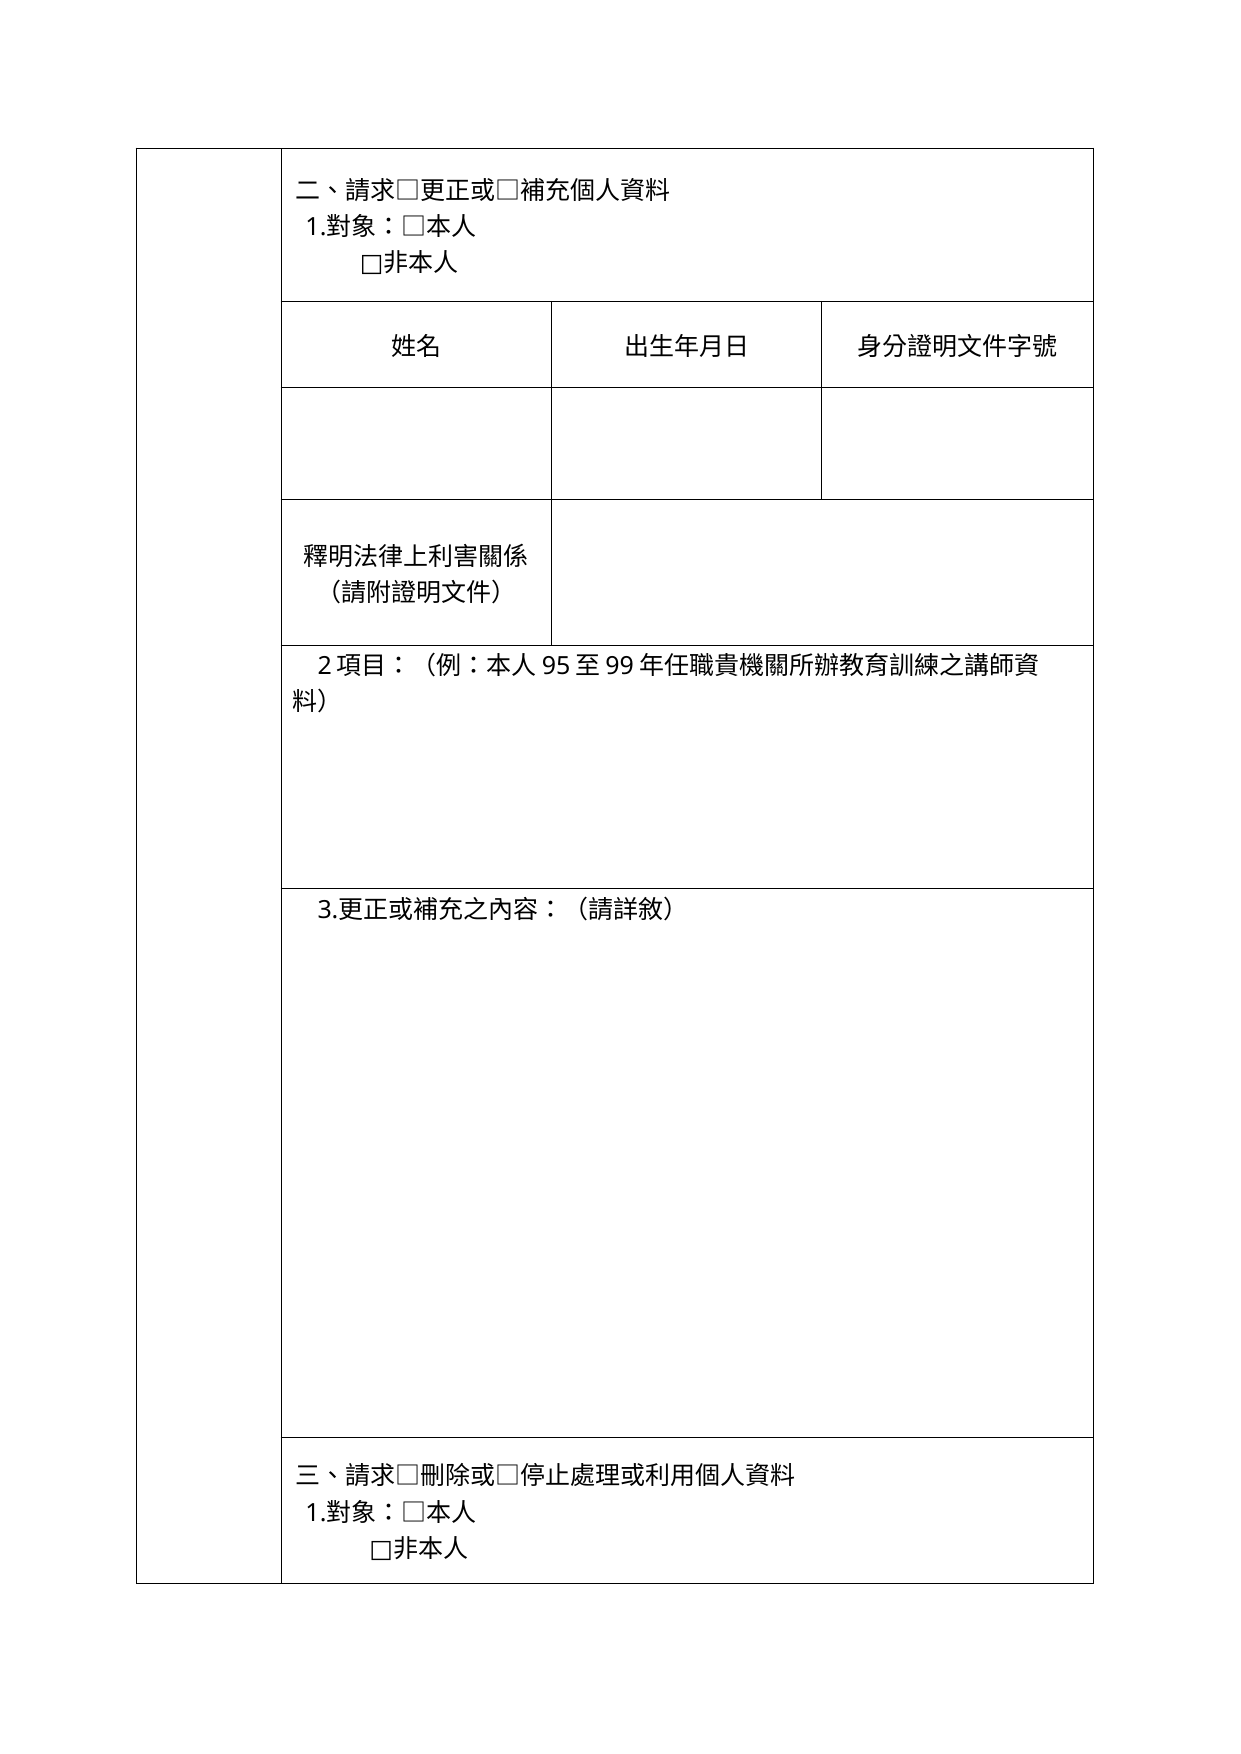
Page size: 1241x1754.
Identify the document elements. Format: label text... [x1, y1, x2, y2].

table_cell 身分證明文件字號 [822, 302, 1093, 387]
table_cell [282, 388, 551, 499]
table_cell [822, 388, 1093, 499]
table_cell [552, 500, 1093, 644]
table_cell 二、請求□更正或□補充個人資料 1.對象：□本人 □非本人 [282, 149, 1093, 301]
table_cell [137, 149, 281, 1583]
table_cell 釋明法律上利害關係（請附證明文件） [282, 500, 551, 644]
table_cell 出生年月日 [552, 302, 821, 387]
table_cell [552, 388, 821, 499]
table_cell 2項目：（例：本人95至99年任職貴機關所辦教育訓練之講師資料） [282, 646, 1093, 888]
table_cell 3.更正或補充之內容：（請詳敘） [282, 889, 1093, 1437]
table_cell 三、請求□刪除或□停止處理或利用個人資料 1.對象：□本人 □非本人 [282, 1438, 1093, 1583]
table_cell 姓名 [282, 302, 551, 387]
